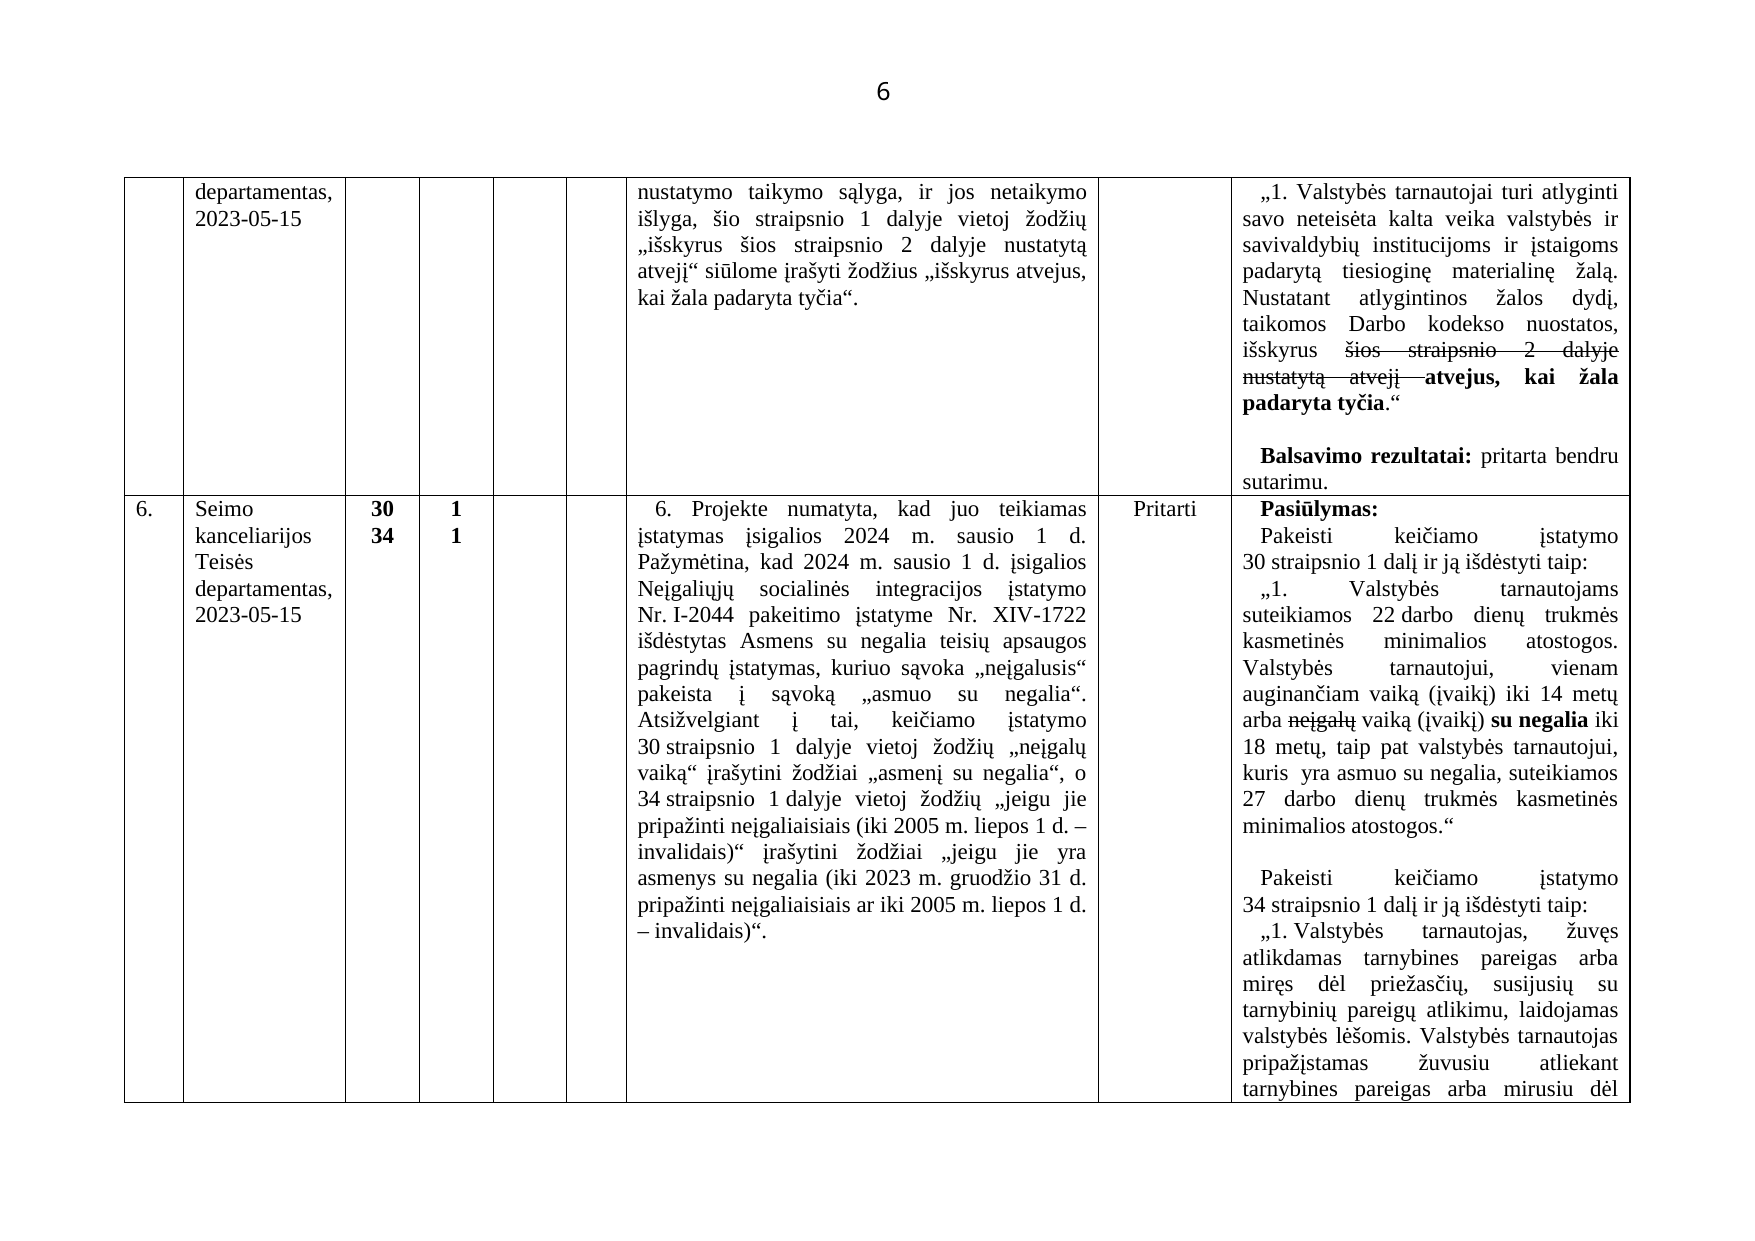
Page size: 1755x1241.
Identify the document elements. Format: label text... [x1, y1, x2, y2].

table_cell [567, 496, 626, 1102]
table_cell Seimo kanceliarijos Teisės departamentas, 2023-05-15 [184, 496, 345, 1102]
table_cell 1 1 [420, 496, 493, 1102]
table_cell [1099, 178, 1231, 494]
table_cell 6. [125, 496, 183, 1102]
table_cell Pasiūlymas: Pakeisti keičiamo įstatymo 30 straipsnio 1 dalį ir ją išdėstyti taip: „1. Valstybės tarnautojams suteikiamos 22 darbo dienų trukmės kasmetinės minimalios atostogos. Valstybės tarnautojui, vienam auginančiam vaiką (įvaikį) iki 14 metų arba neįgalų vaiką (įvaikį) su negalia iki 18 metų, taip pat valstybės tarnautojui, kuris yra asmuo su negalia, suteikiamos 27 darbo dienų trukmės kasmetinės minimalios atostogos.“ Pakeisti keičiamo įstatymo 34 straipsnio 1 dalį ir ją išdėstyti taip: „1. Valstybės tarnautojas, žuvęs atlikdamas tarnybines pareigas arba miręs dėl priežasčių, susijusių su tarnybinių pareigų atlikimu, laidojamas valstybės lėšomis. Valstybės tarnautojas pripažįstamas žuvusiu atliekant tarnybines pareigas arba mirusiu dėl [1232, 496, 1629, 1102]
table_cell [567, 178, 626, 494]
table_cell [494, 496, 566, 1102]
table_cell [346, 178, 419, 494]
table_cell departamentas, 2023-05-15 [184, 178, 345, 494]
table_cell [420, 178, 493, 494]
table_cell 30 34 [346, 496, 419, 1102]
table_cell „1. Valstybės tarnautojai turi atlyginti savo neteisėta kalta veika valstybės ir savivaldybių institucijoms ir įstaigoms padarytą tiesioginę materialinę žalą. Nustatant atlygintinos žalos dydį, taikomos Darbo kodekso nuostatos, išskyrus šios straipsnio 2 dalyje nustatytą atvejį atvejus, kai žala padaryta tyčia.“ Balsavimo rezultatai: pritarta bendru sutarimu. [1232, 178, 1629, 494]
table_cell [494, 178, 566, 494]
table_cell 6. Projekte numatyta, kad juo teikiamas įstatymas įsigalios 2024 m. sausio 1 d. Pažymėtina, kad 2024 m. sausio 1 d. įsigalios Neįgaliųjų socialinės integracijos įstatymo Nr. I‑2044 pakeitimo įstatyme Nr. XIV-1722 išdėstytas Asmens su negalia teisių apsaugos pagrindų įstatymas, kuriuo sąvoka „neįgalusis“ pakeista į sąvoką „asmuo su negalia“. Atsižvelgiant į tai, keičiamo įstatymo 30 straipsnio 1 dalyje vietoj žodžių „neįgalų vaiką“ įrašytini žodžiai „asmenį su negalia“, o 34 straipsnio 1 dalyje vietoj žodžių „jeigu jie pripažinti neįgaliaisiais (iki 2005 m. liepos 1 d. – invalidais)“ įrašytini žodžiai „jeigu jie yra asmenys su negalia (iki 2023 m. gruodžio 31 d. pripažinti neįgaliaisiais ar iki 2005 m. liepos 1 d. – invalidais)“. [627, 496, 1098, 1102]
table_cell nustatymo taikymo sąlyga, ir jos netaikymo išlyga, šio straipsnio 1 dalyje vietoj žodžių „išskyrus šios straipsnio 2 dalyje nustatytą atvejį“ siūlome įrašyti žodžius „išskyrus atvejus, kai žala padaryta tyčia“. [627, 178, 1098, 494]
table_cell [125, 178, 183, 494]
table_cell Pritarti [1099, 496, 1231, 1102]
